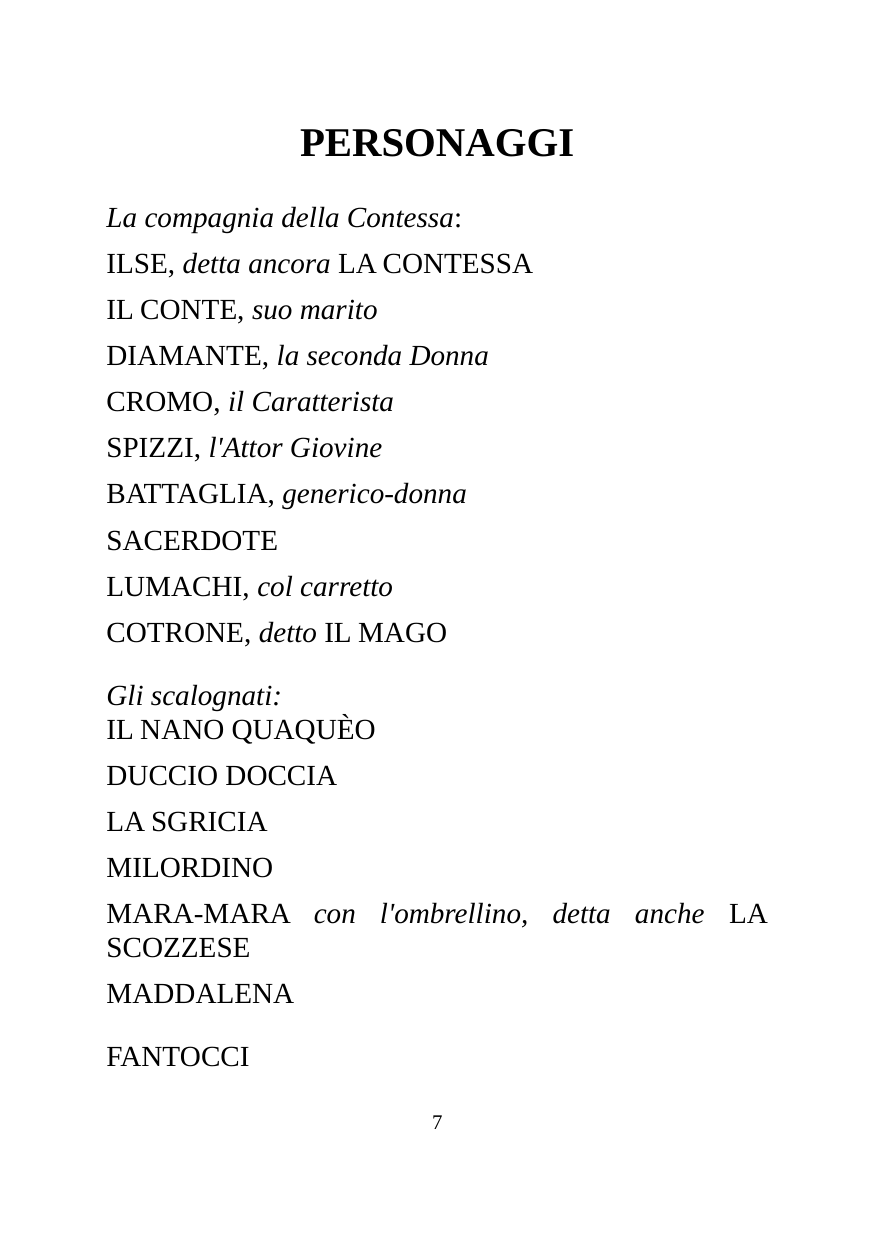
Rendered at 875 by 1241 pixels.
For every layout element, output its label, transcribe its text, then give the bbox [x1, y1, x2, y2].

text MILORDINO [106, 850, 768, 884]
text MADDALENA [106, 976, 768, 1009]
text FANTOCCI [106, 1039, 768, 1073]
text IL CONTE, suo marito [106, 292, 768, 326]
text DIAMANTE, la seconda Donna [106, 338, 768, 372]
text COTRONE, detto IL MAGO [106, 615, 768, 648]
text Gli scalognati: [106, 678, 768, 712]
text CROMO, il Caratterista [106, 384, 768, 418]
text SPIZZI, l'Attor Giovine [106, 431, 768, 464]
text LUMACHI, col carretto [106, 569, 768, 602]
text IL NANO QUAQUÈO [106, 712, 768, 746]
text BATTAGLIA, generico-donna [106, 477, 768, 510]
text ILSE, detta ancora LA CONTESSA [106, 246, 768, 280]
text LA SGRICIA [106, 804, 768, 838]
text DUCCIO DOCCIA [106, 758, 768, 792]
text La compagnia della Contessa: [106, 200, 768, 234]
text SACERDOTE [106, 523, 768, 556]
text MARA-MARA con l'ombrellino, detta anche LA SCOZZESE [106, 896, 768, 963]
subtitle PERSONAGGI [106, 118, 768, 165]
